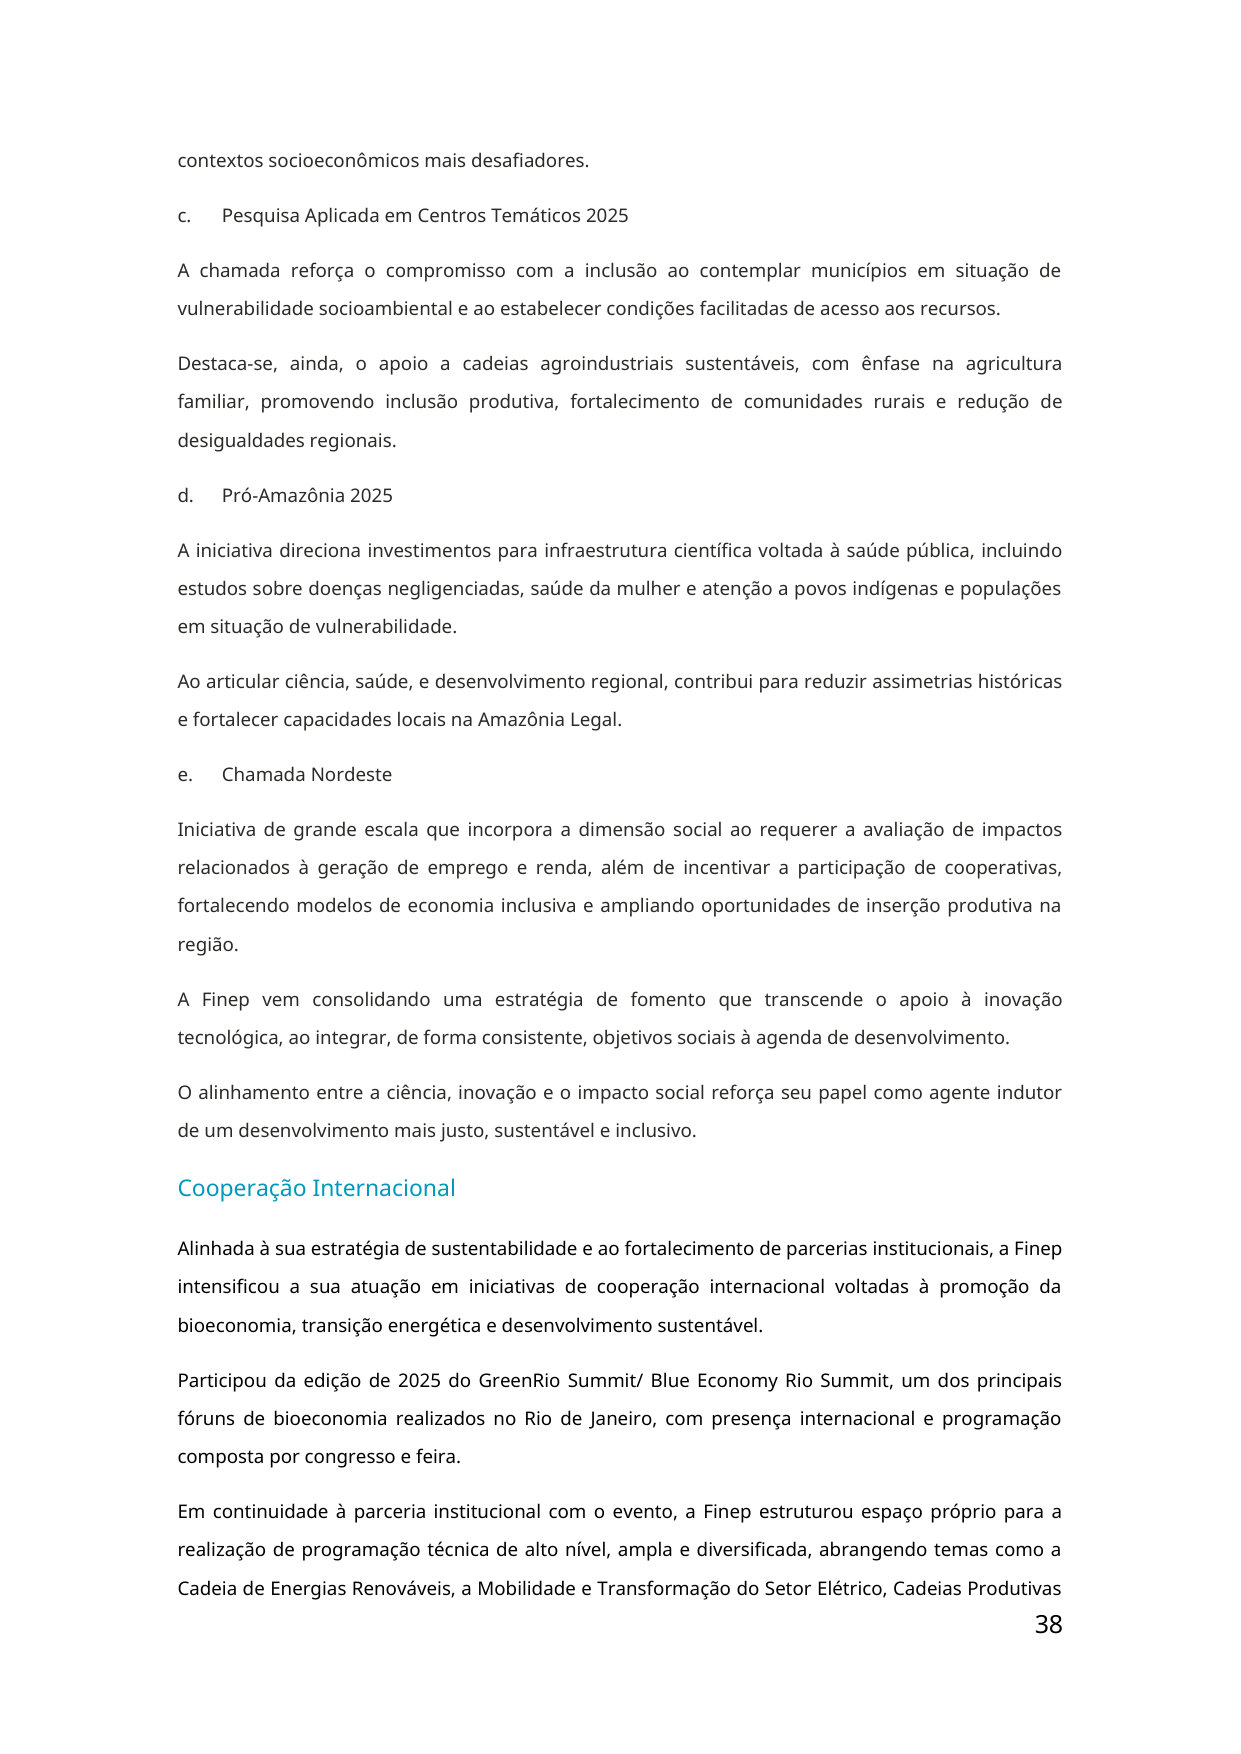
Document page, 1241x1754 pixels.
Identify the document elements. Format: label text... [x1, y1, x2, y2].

text Alinhada à sua estratégia de sustentabilidade e ao fortalecimento de parcerias institucionais, a Finep intensificou a sua atuação em iniciativas de cooperação internacional voltadas à promoção da bioeconomia, transição energética e desenvolvimento sustentável. [177, 1236, 1063, 1338]
text O alinhamento entre a ciência, inovação e o impacto social reforça seu papel como agente indutor de um desenvolvimento mais justo, sustentável e inclusivo. [177, 1079, 1063, 1143]
text c. Pesquisa Aplicada em Centros Temáticos 2025 [177, 203, 1063, 228]
text Cooperação Internacional [177, 1172, 1063, 1203]
text Em continuidade à parceria institucional com o evento, a Finep estruturou espaço próprio para a realização de programação técnica de alto nível, ampla e diversificada, abrangendo temas como a Cadeia de Energias Renováveis, a Mobilidade e Transformação do Setor Elétrico, Cadeias Produtivas [177, 1498, 1063, 1600]
text A chamada reforça o compromisso com a inclusão ao contemplar municípios em situação de vulnerabilidade socioambiental e ao estabelecer condições facilitadas de acesso aos recursos. [177, 257, 1063, 321]
text Participou da edição de 2025 do GreenRio Summit/ Blue Economy Rio Summit, um dos principais fóruns de bioeconomia realizados no Rio de Janeiro, com presença internacional e programação composta por congresso e feira. [177, 1367, 1063, 1469]
text contextos socioeconômicos mais desafiadores. [177, 148, 1063, 173]
text A Finep vem consolidando uma estratégia de fomento que transcende o apoio à inovação tecnológica, ao integrar, de forma consistente, objetivos sociais à agenda de desenvolvimento. [177, 986, 1063, 1049]
text Destaca-se, ainda, o apoio a cadeias agroindustriais sustentáveis, com ênfase na agricultura familiar, promovendo inclusão produtiva, fortalecimento de comunidades rurais e redução de desigualdades regionais. [177, 351, 1063, 453]
text d. Pró-Amazônia 2025 [177, 482, 1063, 507]
text Iniciativa de grande escala que incorpora a dimensão social ao requerer a avaliação de impactos relacionados à geração de emprego e renda, além de incentivar a participação de cooperativas, fortalecendo modelos de economia inclusiva e ampliando oportunidades de inserção produtiva na região. [177, 816, 1063, 956]
text Ao articular ciência, saúde, e desenvolvimento regional, contribui para reduzir assimetrias históricas e fortalecer capacidades locais na Amazônia Legal. [177, 668, 1063, 732]
text A iniciativa direciona investimentos para infraestrutura científica voltada à saúde pública, incluindo estudos sobre doenças negligenciadas, saúde da mulher e atenção a povos indígenas e populações em situação de vulnerabilidade. [177, 537, 1063, 639]
text e. Chamada Nordeste [177, 761, 1063, 787]
